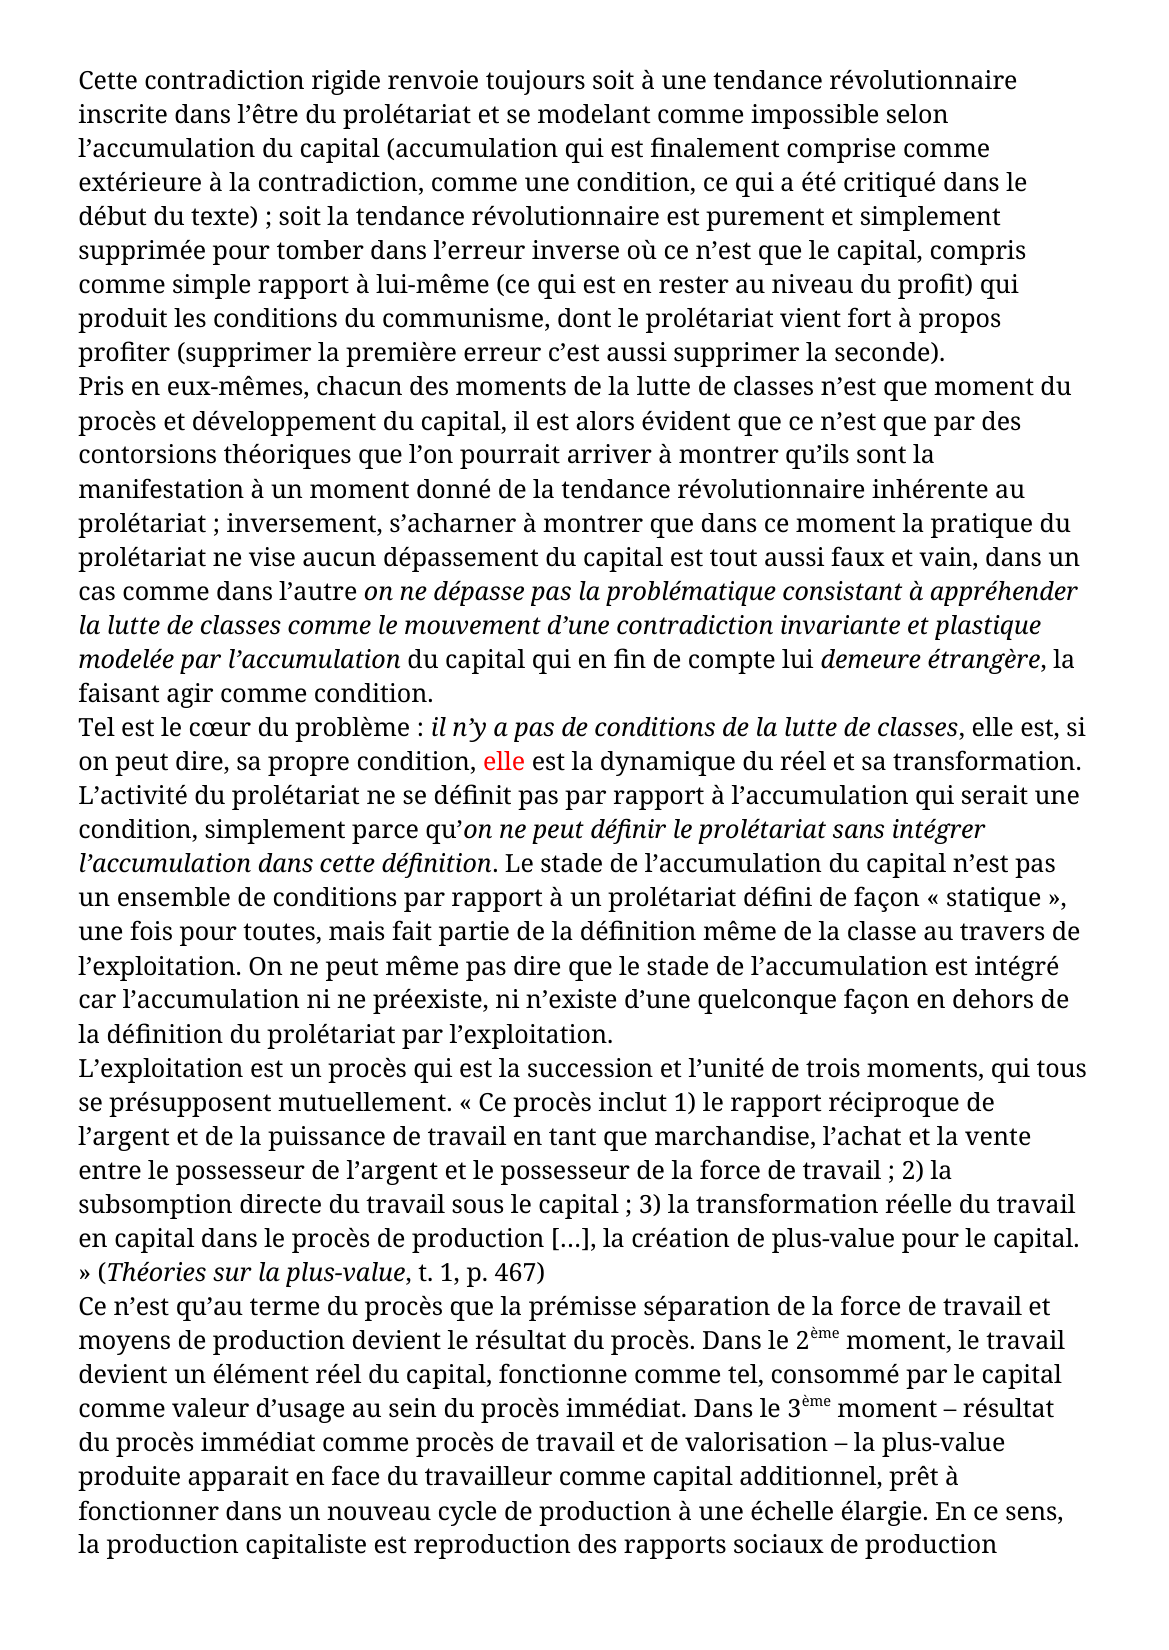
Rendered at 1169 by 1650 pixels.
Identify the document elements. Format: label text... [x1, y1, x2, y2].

text Ce n’est qu’au terme du procès que la prémisse séparation de la force de travail et moyens de production devient le résultat du procès. Dans le 2ème moment, le travail devient un élément réel du capital, fonctionne comme tel, consommé par le capital comme valeur d’usage au sein du procès immédiat. Dans le 3ème moment – résultat du procès immédiat comme procès de travail et de valorisation – la plus-value produite apparait en face du travailleur comme capital additionnel, prêt à fonctionner dans un nouveau cycle de production à une échelle élargie. En ce sens, la production capitaliste est reproduction des rapports sociaux de production capitaliste. Ce qui par delà l’isolement des individus définit le prolétariat comme une classe c’est le renouvellement de ce procès, conséquence du procès initial, la plus-value n’étant telle que si, par la reproduction du rapport de séparation, elle devient capital additionnel, posant la reproduction élargie comme sa conséquence et sa prémisse. [959, 1289, 1091, 1561]
text L’exploitation est un procès qui est la succession et l’unité de trois moments, qui tous se présupposent mutuellement. « Ce procès inclut 1) le rapport réciproque de l’argent et de la puissance de travail en tant que marchandise, l’achat et la vente entre le possesseur de l’argent et le possesseur de la force de travail ; 2) la subsomption directe du travail sous le capital ; 3) la transformation réelle du travail en capital dans le procès de production […], la création de plus-value pour le capital. » (Théories sur la plus-value, t. 1, p. 467) [78, 1050, 1091, 1289]
text L’activité du prolétariat ne se définit pas par rapport à l’accumulation qui serait une condition, simplement parce qu’on ne peut définir le prolétariat sans intégrer l’accumulation dans cette définition. Le stade de l’accumulation du capital n’est pas un ensemble de conditions par rapport à un prolétariat défini de façon « statique », une fois pour toutes, mais fait partie de la définition même de la classe au travers de l’exploitation. On ne peut même pas dire que le stade de l’accumulation est intégré car l’accumulation ni ne préexiste, ni n’existe d’une quelconque façon en dehors de la définition du prolétariat par l’exploitation. [614, 778, 1091, 1050]
text Cette contradiction rigide renvoie toujours soit à une tendance révolutionnaire inscrite dans l’être du prolétariat et se modelant comme impossible selon l’accumulation du capital (accumulation qui est finalement comprise comme extérieure à la contradiction, comme une condition, ce qui a été critiqué dans le début du texte) ; soit la tendance révolutionnaire est purement et simplement supprimée pour tomber dans l’erreur inverse où ce n’est que le capital, compris comme simple rapport à lui-même (ce qui est en rester au niveau du profit) qui produit les conditions du communisme, dont le prolétariat vient fort à propos profiter (supprimer la première erreur c’est aussi supprimer la seconde). [78, 62, 1091, 369]
text Pris en eux-mêmes, chacun des moments de la lutte de classes n’est que moment du procès et développement du capital, il est alors évident que ce n’est que par des contorsions théoriques que l’on pourrait arriver à montrer qu’ils sont la manifestation à un moment donné de la tendance révolutionnaire inhérente au prolétariat ; inversement, s’acharner à montrer que dans ce moment la pratique du prolétariat ne vise aucun dépassement du capital est tout aussi faux et vain, dans un cas comme dans l’autre on ne dépasse pas la problématique consistant à appréhender la lutte de classes comme le mouvement d’une contradiction invariante et plastique modelée par l’accumulation du capital qui en fin de compte lui demeure étrangère, la faisant agir comme condition. [78, 369, 1091, 710]
